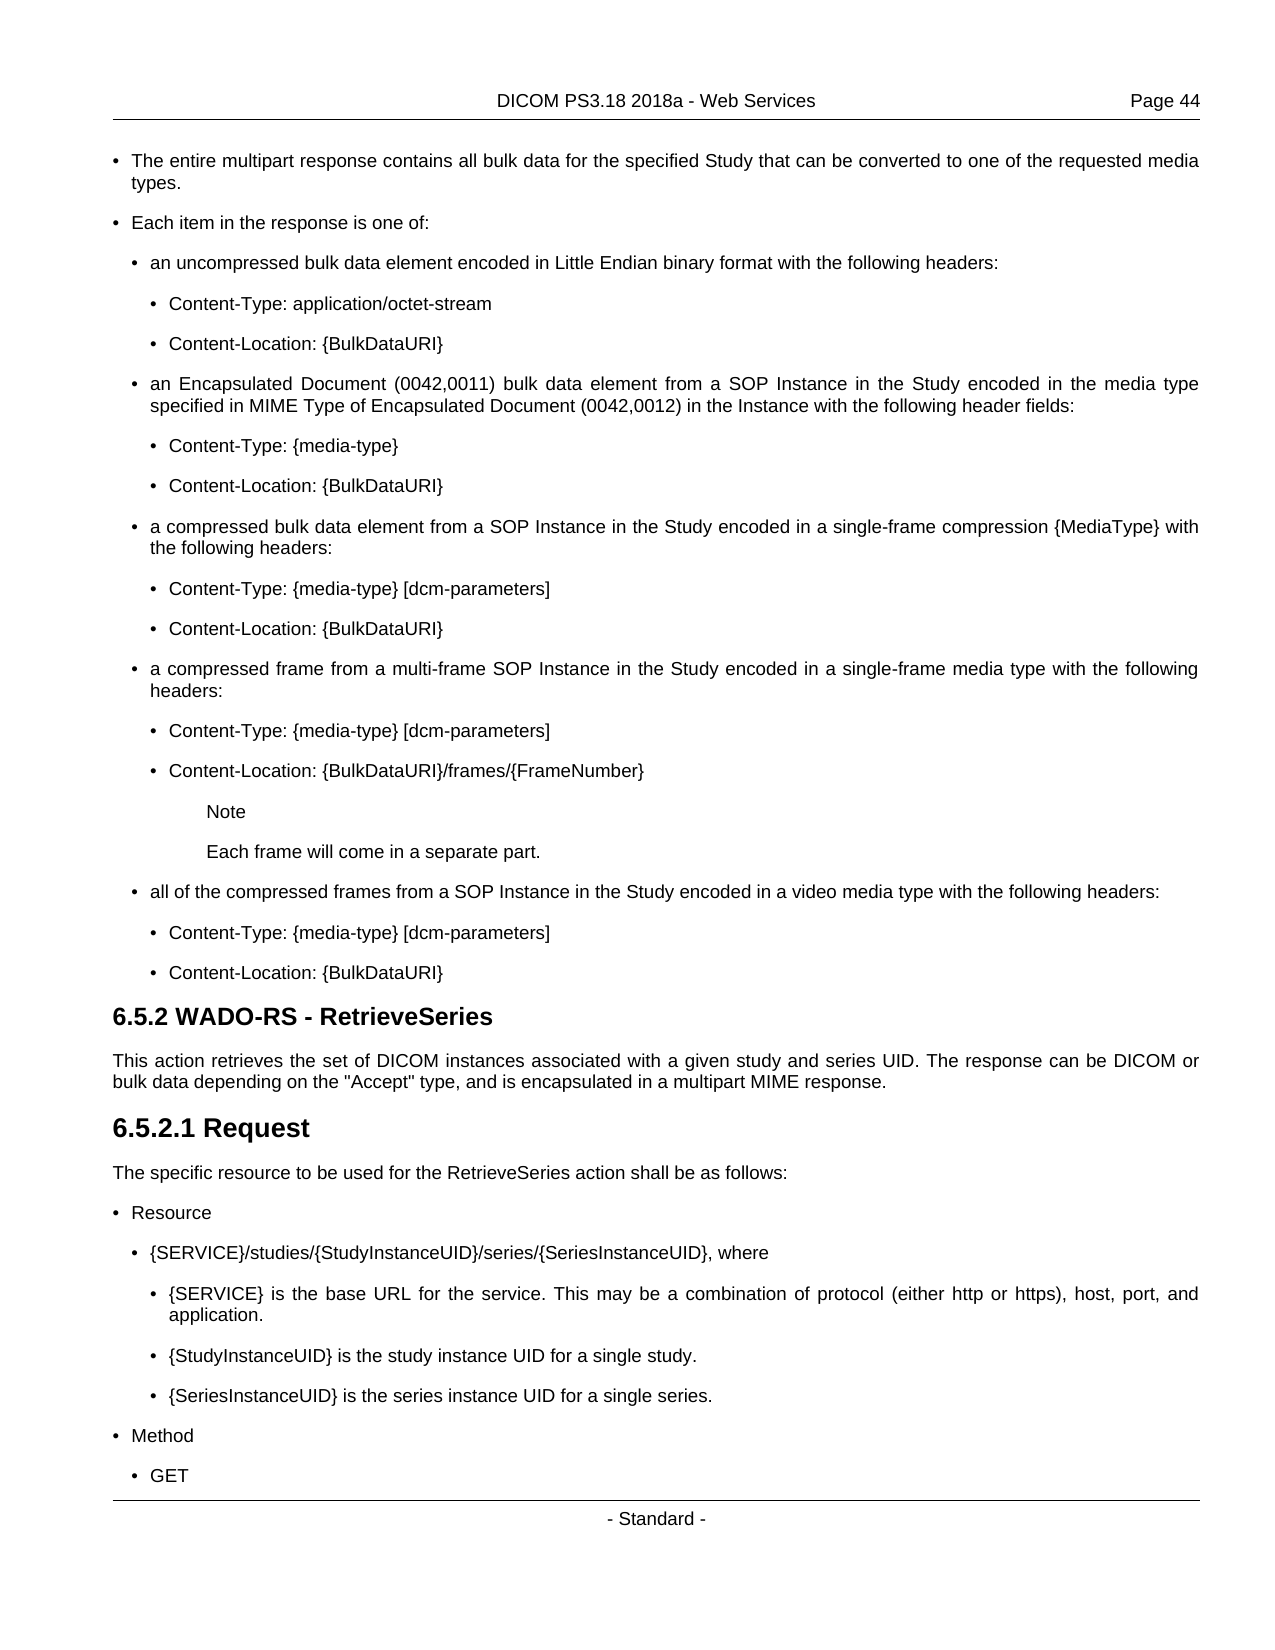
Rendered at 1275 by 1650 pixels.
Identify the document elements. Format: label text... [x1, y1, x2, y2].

list Content-Location: {BulkDataURI} [150, 618, 1200, 639]
list {SERVICE} is the base URL for the service. This may be a combination of protocol (either http or https), host, port, and application. [150, 1282, 1200, 1326]
list Content-Location: {BulkDataURI} [150, 962, 1200, 983]
text 6.5.2 WADO-RS - RetrieveSeries [112, 1002, 1200, 1031]
list Each frame will come in a separate part. [187, 841, 1162, 862]
list GET [131, 1465, 1200, 1487]
list {SeriesInstanceUID} is the series instance UID for a single series. [150, 1385, 1200, 1406]
list Content-Type: {media-type} [dcm-parameters] [150, 720, 1200, 742]
list Content-Location: {BulkDataURI}/frames/{FrameNumber} [150, 760, 1200, 782]
list Content-Type: {media-type} [150, 435, 1200, 457]
list Content-Location: {BulkDataURI} [150, 475, 1200, 497]
list a compressed bulk data element from a SOP Instance in the Study encoded in a single-frame compression {MediaType} with the following headers: [131, 516, 1200, 559]
list Content-Type: {media-type} [dcm-parameters] [150, 922, 1200, 943]
list a compressed frame from a multi-frame SOP Instance in the Study encoded in a single-frame media type with the following headers: [131, 658, 1200, 701]
list all of the compressed frames from a SOP Instance in the Study encoded in a video media type with the following headers: [131, 881, 1200, 903]
text 6.5.2.1 Request [112, 1112, 1200, 1143]
list Method [112, 1425, 1200, 1447]
list Content-Type: application/octet-stream [150, 292, 1200, 314]
list The entire multipart response contains all bulk data for the specified Study that can be converted to one of the requested media types. [112, 150, 1200, 193]
list {SERVICE}/studies/{StudyInstanceUID}/series/{SeriesInstanceUID}, where [131, 1242, 1200, 1264]
text The specific resource to be used for the RetrieveSeries action shall be as follows: [112, 1162, 1200, 1183]
list Each item in the response is one of: [112, 212, 1200, 233]
list Content-Location: {BulkDataURI} [150, 333, 1200, 354]
list Resource [112, 1202, 1200, 1223]
list Note [187, 801, 1162, 822]
list Content-Type: {media-type} [dcm-parameters] [150, 577, 1200, 599]
list an uncompressed bulk data element encoded in Little Endian binary format with the following headers: [131, 252, 1200, 274]
text This action retrieves the set of DICOM instances associated with a given study and series UID. The response can be DICOM or bulk data depending on the "Accept" type, and is encapsulated in a multipart MIME response. [112, 1050, 1200, 1093]
list {StudyInstanceUID} is the study instance UID for a single study. [150, 1344, 1200, 1366]
list an Encapsulated Document (0042,0011) bulk data element from a SOP Instance in the Study encoded in the media type specified in MIME Type of Encapsulated Document (0042,0012) in the Instance with the following header fields: [131, 373, 1200, 416]
